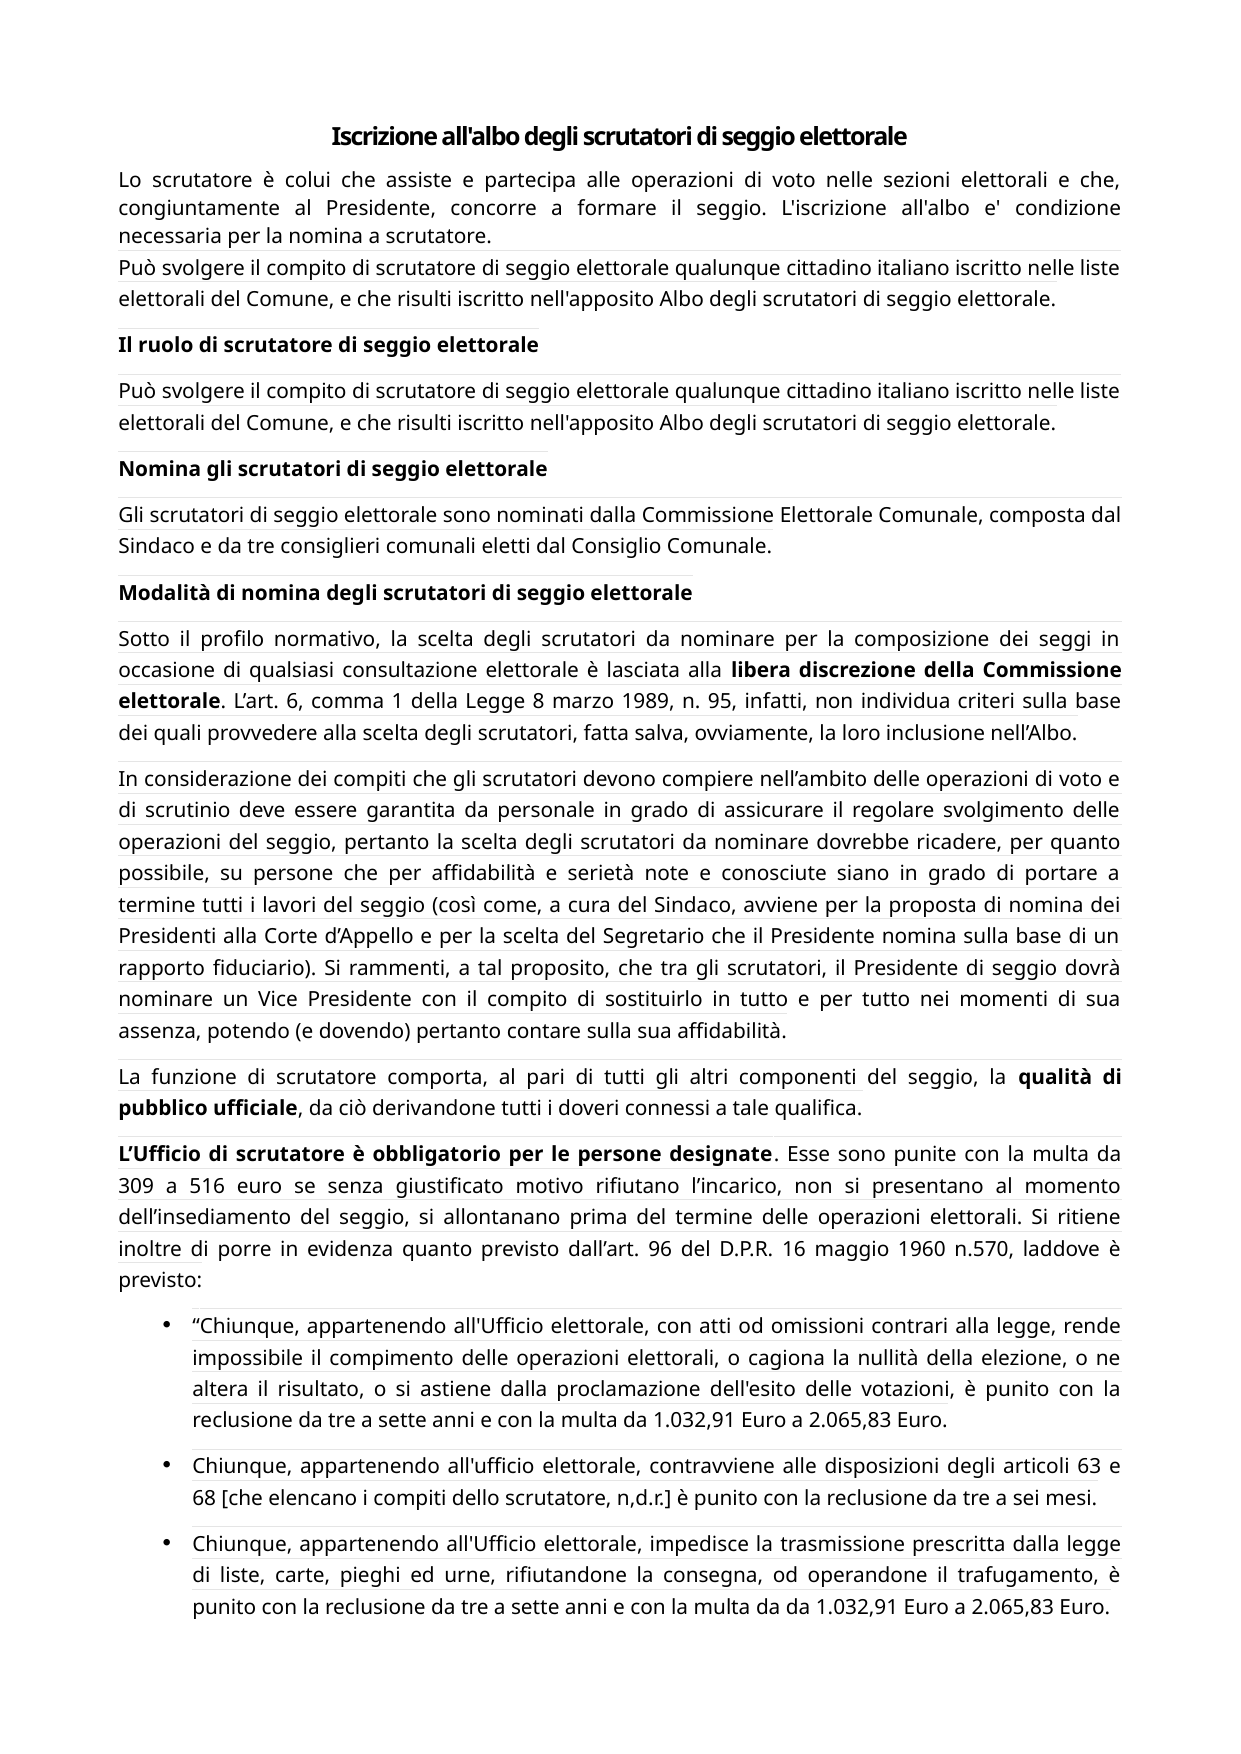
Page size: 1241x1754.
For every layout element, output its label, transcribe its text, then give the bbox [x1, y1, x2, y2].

text rapporto fiduciario). Si rammenti, a tal proposito, che tra gli scrutatori, il Presidente di seggio dovrà [118, 951, 1122, 981]
text di scrutinio deve essere garantita da personale in grado di assicurare il regolare svolgimento delle [118, 794, 1122, 824]
text La funzione di scrutatore comporta, al pari di tutti gli altri componenti del seggio, la qualità di pubblico ufficiale, da ciò derivandone tutti i doveri connessi a tale qualifica. [118, 1060, 1122, 1122]
text termine tutti i lavori del seggio (così come, a cura del Sindaco, avviene per la proposta di nomina dei [118, 888, 1122, 918]
text Può svolgere il compito di scrutatore di seggio elettorale qualunque cittadino italiano iscritto nelle liste elettorali del Comune, e che risulti iscritto nell'apposito Albo degli scrutatori di seggio elettorale. [118, 373, 1122, 436]
text Modalità di nomina degli scrutatori di seggio elettorale [118, 574, 1122, 606]
text Gli scrutatori di seggio elettorale sono nominati dalla Commissione Elettorale Comunale, composta dal Sindaco e da tre consiglieri comunali eletti dal Consiglio Comunale. [118, 498, 1122, 560]
text operazioni del seggio, pertanto la scelta degli scrutatori da nominare dovrebbe ricadere, per quanto [118, 825, 1122, 855]
text In considerazione dei compiti che gli scrutatori devono compiere nell’ambito delle operazioni di voto e [118, 762, 1122, 793]
text Sotto il profilo normativo, la scelta degli scrutatori da nominare per la composizione dei seggi in [118, 622, 1122, 652]
text elettorale. L’art. 6, comma 1 della Legge 8 marzo 1989, n. 95, infatti, non individua criteri sulla base dei quali provvedere alla scelta degli scrutatori, fatta salva, ovviamente, la loro inclusione nell’Albo. [118, 685, 1122, 746]
text possibile, su persone che per affidabilità e serietà note e conosciute siano in grado di portare a [118, 856, 1122, 887]
text Il ruolo di scrutatore di seggio elettorale [118, 327, 1122, 359]
subtitle Iscrizione all'albo degli scrutatori di seggio elettorale [118, 118, 1122, 152]
text Nomina gli scrutatori di seggio elettorale [118, 451, 1122, 482]
text Presidenti alla Corte d’Appello e per la scelta del Segretario che il Presidente nomina sulla base di un [118, 919, 1122, 950]
text inoltre di porre in evidenza quanto previsto dall’art. 96 del D.P.R. 16 maggio 1960 n.570, laddove è previsto: [118, 1232, 1122, 1293]
text Lo scrutatore è colui che assiste e partecipa alle operazioni di voto nelle sezioni elettorali e che, congiuntamente al Presidente, concorre a formare il seggio. L'iscrizione all'albo e' condizione necessaria per la nomina a scrutatore. [118, 165, 1122, 250]
text dell’insediamento del seggio, si allontanano prima del termine delle operazioni elettorali. Si ritiene [118, 1200, 1122, 1231]
list Chiunque, appartenendo all'ufficio elettorale, contravviene alle disposizioni degli articoli 63 e 68 [che elencano i compiti dello scrutatore, n,d.r.] è punito con la reclusione da tre a sei mesi. [162, 1448, 1122, 1511]
text nominare un Vice Presidente con il compito di sostituirlo in tutto e per tutto nei momenti di sua assenza, potendo (e dovendo) pertanto contare sulla sua affidabilità. [118, 982, 1122, 1044]
text occasione di qualsiasi consultazione elettorale è lasciata alla libera discrezione della Commissione [118, 653, 1122, 684]
text Può svolgere il compito di scrutatore di seggio elettorale qualunque cittadino italiano iscritto nelle liste elettorali del Comune, e che risulti iscritto nell'apposito Albo degli scrutatori di seggio elettorale. [118, 250, 1122, 313]
list Chiunque, appartenendo all'Ufficio elettorale, impedisce la trasmissione prescritta dalla legge di liste, carte, pieghi ed urne, rifiutandone la consegna, od operandone il trafugamento, è punito con la reclusione da tre a sette anni e con la multa da da 1.032,91 Euro a 2.065,83 Euro. [162, 1526, 1122, 1620]
text L’Ufficio di scrutatore è obbligatorio per le persone designate. Esse sono punite con la multa da [118, 1137, 1122, 1168]
text 309 a 516 euro se senza giustificato motivo rifiutano l’incarico, non si presentano al momento [118, 1169, 1122, 1199]
list “Chiunque, appartenendo all'Ufficio elettorale, con atti od omissioni contrari alla legge, rende impossibile il compimento delle operazioni elettorali, o cagiona la nullità della elezione, o ne altera il risultato, o si astiene dalla proclamazione dell'esito delle votazioni, è punito con la reclusione da tre a sette anni e con la multa da 1.032,91 Euro a 2.065,83 Euro. [162, 1308, 1122, 1434]
